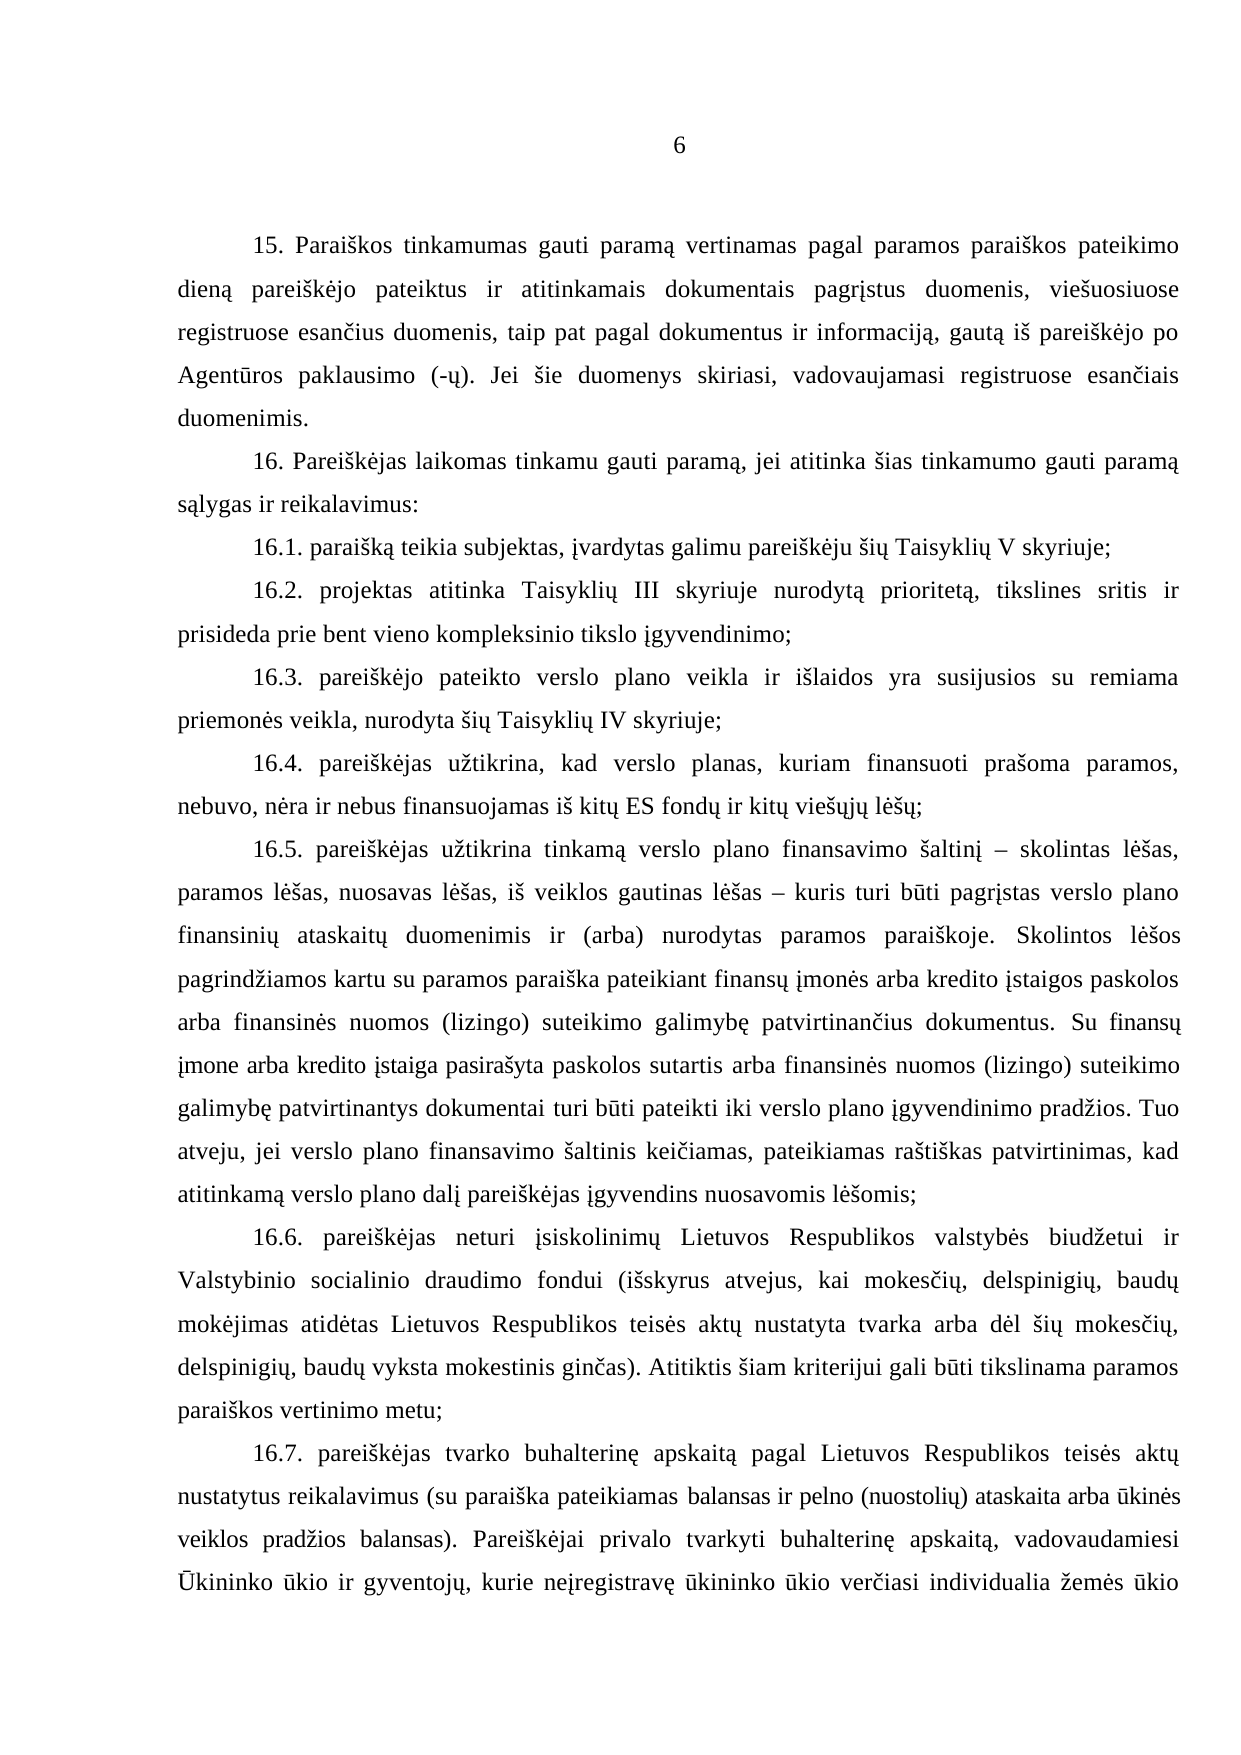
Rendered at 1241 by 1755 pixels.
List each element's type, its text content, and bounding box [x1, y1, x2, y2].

text 16.5. pareiškėjas užtikrina tinkamą verslo plano finansavimo šaltinį – skolintas lėšas, paramos lėšas, nuosavas lėšas, iš veiklos gautinas lėšas – kuris turi būti pagrįstas verslo plano finansinių ataskaitų duomenimis ir (arba) nurodytas paramos paraiškoje. Skolintos lėšos pagrindžiamos kartu su paramos paraiška pateikiant finansų įmonės arba kredito įstaigos paskolos arba finansinės nuomos (lizingo) suteikimo galimybę patvirtinančius dokumentus. Su finansų įmone arba kredito įstaiga pasirašyta paskolos sutartis arba finansinės nuomos (lizingo) suteikimo galimybę patvirtinantys dokumentai turi būti pateikti iki verslo plano įgyvendinimo pradžios. Tuo atveju, jei verslo plano finansavimo šaltinis keičiamas, pateikiamas raštiškas patvirtinimas, kad atitinkamą verslo plano dalį pareiškėjas įgyvendins nuosavomis lėšomis; [177, 834, 1181, 1208]
text 16.1. paraišką teikia subjektas, įvardytas galimu pareiškėju šių Taisyklių V skyriuje; [177, 532, 1181, 561]
text 16.6. pareiškėjas neturi įsiskolinimų Lietuvos Respublikos valstybės biudžetui ir Valstybinio socialinio draudimo fondui (išskyrus atvejus, kai mokesčių, delspinigių, baudų mokėjimas atidėtas Lietuvos Respublikos teisės aktų nustatyta tvarka arba dėl šių mokesčių, delspinigių, baudų vyksta mokestinis ginčas). Atitiktis šiam kriterijui gali būti tikslinama paramos paraiškos vertinimo metu; [177, 1222, 1181, 1424]
text 15. Paraiškos tinkamumas gauti paramą vertinamas pagal paramos paraiškos pateikimo dieną pareiškėjo pateiktus ir atitinkamais dokumentais pagrįstus duomenis, viešuosiuose registruose esančius duomenis, taip pat pagal dokumentus ir informaciją, gautą iš pareiškėjo po Agentūros paklausimo (-ų). Jei šie duomenys skiriasi, vadovaujamasi registruose esančiais duomenimis. [177, 231, 1181, 432]
text 16. Pareiškėjas laikomas tinkamu gauti paramą, jei atitinka šias tinkamumo gauti paramą sąlygas ir reikalavimus: [177, 446, 1181, 518]
text 16.3. pareiškėjo pateikto verslo plano veikla ir išlaidos yra susijusios su remiama priemonės veikla, nurodyta šių Taisyklių IV skyriuje; [177, 662, 1181, 734]
text 16.2. projektas atitinka Taisyklių III skyriuje nurodytą prioritetą, tikslines sritis ir prisideda prie bent vieno kompleksinio tikslo įgyvendinimo; [177, 576, 1181, 647]
text 16.7. pareiškėjas tvarko buhalterinę apskaitą pagal Lietuvos Respublikos teisės aktų nustatytus reikalavimus (su paraiška pateikiamas balansas ir pelno (nuostolių) ataskaita arba ūkinės veiklos pradžios balansas). Pareiškėjai privalo tvarkyti buhalterinę apskaitą, vadovaudamiesi Ūkininko ūkio ir gyventojų, kurie neįregistravę ūkininko ūkio verčiasi individualia žemės ūkio [177, 1438, 1181, 1596]
text 16.4. pareiškėjas užtikrina, kad verslo planas, kuriam finansuoti prašoma paramos, nebuvo, nėra ir nebus finansuojamas iš kitų ES fondų ir kitų viešųjų lėšų; [177, 748, 1181, 820]
